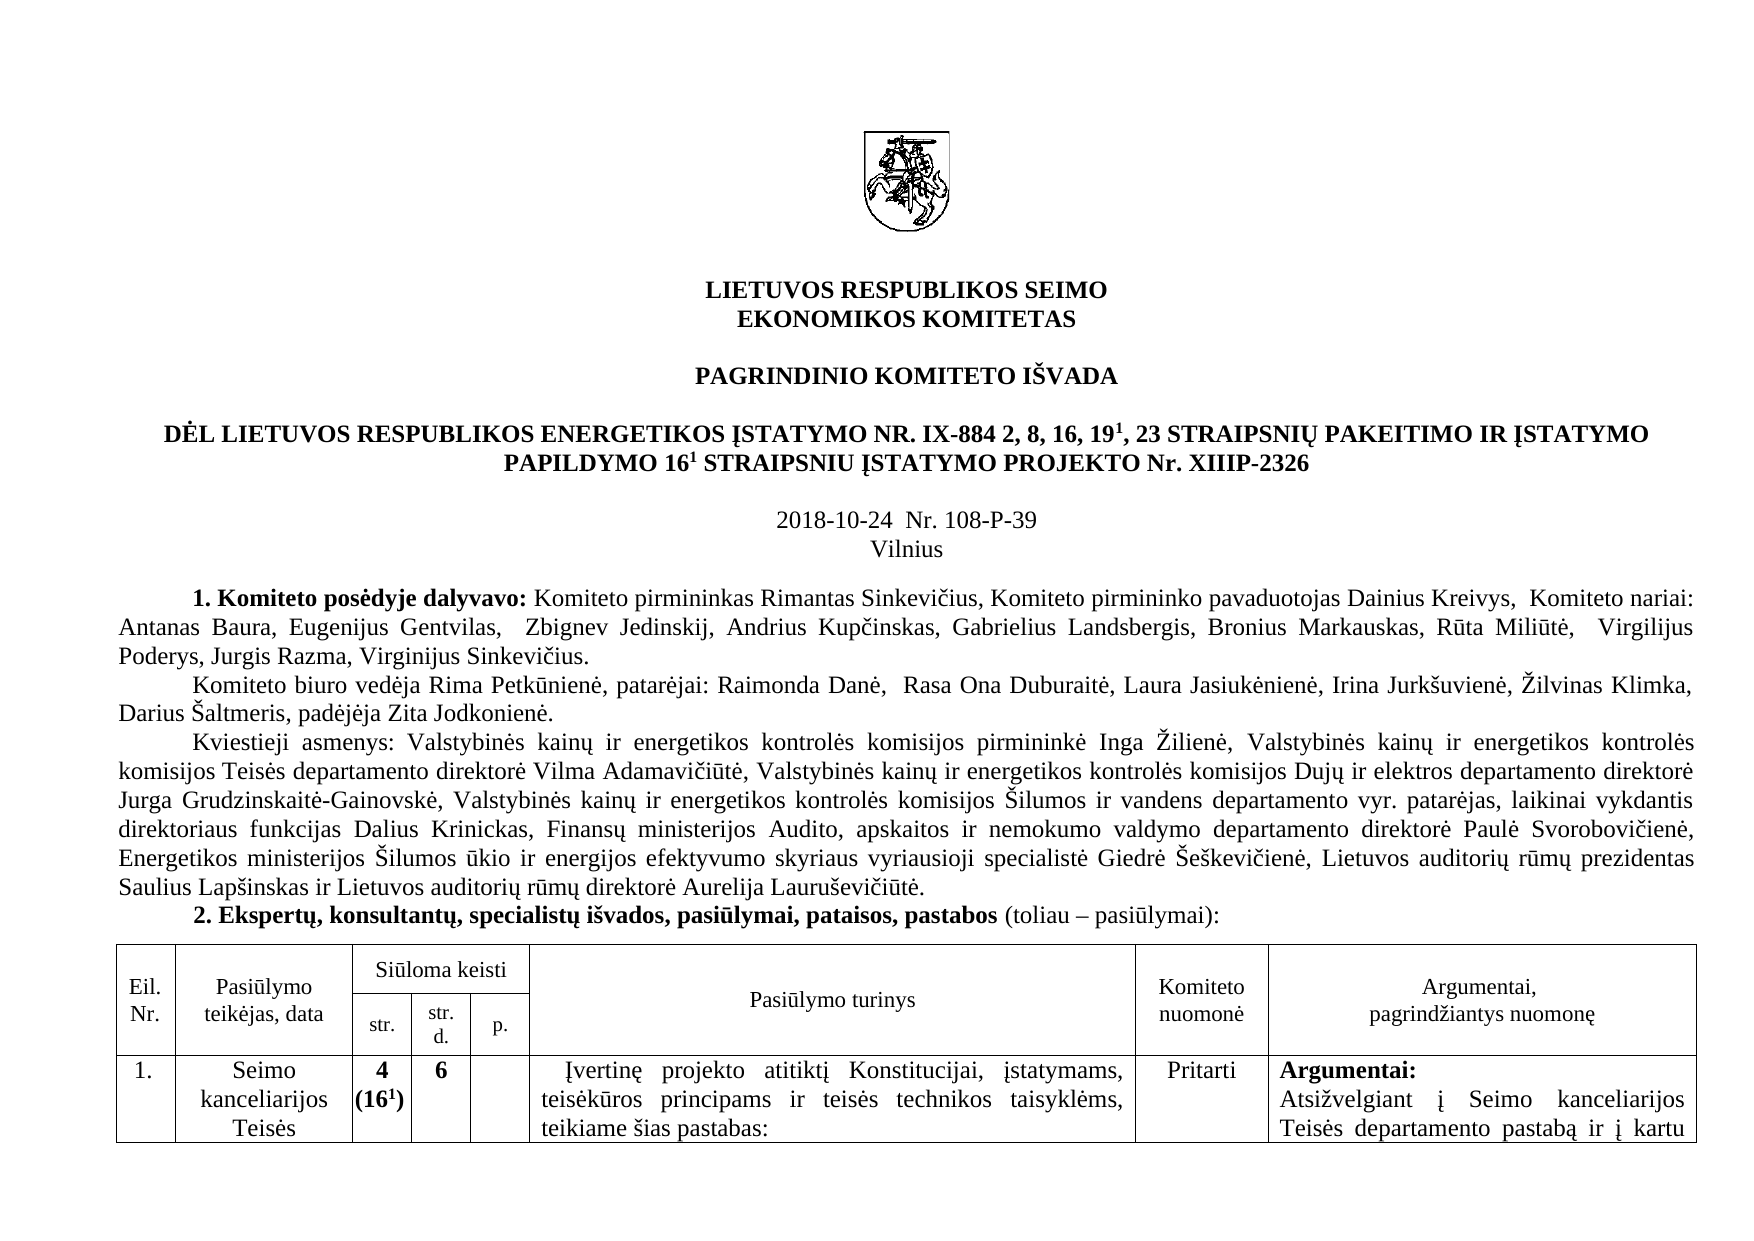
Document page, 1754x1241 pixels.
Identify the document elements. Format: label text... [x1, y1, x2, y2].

table_cell 6 [412, 1056, 470, 1142]
table_cell [471, 1056, 529, 1142]
text Komiteto biuro vedėja Rima Petkūnienė, patarėjai: Raimonda Danė, Rasa Ona Duburaitė, Laura Jasiukėnienė, Irina Jurkšuvienė, Žilvinas Klimka, Darius Šaltmeris, padėjėja Zita Jodkonienė. [118, 670, 1695, 727]
table_header Eil. Nr. [117, 945, 175, 1054]
table_cell Įvertinę projekto atitiktį Konstitucijai, įstatymams, teisėkūros principams ir teisės technikos taisyklėms, teikiame šias pastabas: [530, 1056, 1135, 1142]
table_header Komiteto nuomonė [1136, 945, 1268, 1054]
table_cell Seimo kanceliarijos Teisės [176, 1056, 352, 1142]
table_cell p. [471, 994, 529, 1054]
text 1. Komiteto posėdyje dalyvavo: Komiteto pirmininkas Rimantas Sinkevičius, Komiteto pirmininko pavaduotojas Dainius Kreivys, Komiteto nariai: Antanas Baura, Eugenijus Gentvilas, Zbignev Jedinskij, Andrius Kupčinskas, Gabrielius Landsbergis, Bronius Markauskas, Rūta Miliūtė, Virgilijus Poderys, Jurgis Razma, Virginijus Sinkevičius. [118, 583, 1695, 670]
table_header Pasiūlymo teikėjas, data [176, 945, 352, 1054]
table_cell Pritarti [1136, 1056, 1268, 1142]
text DĖL LIETUVOS RESPUBLIKOS ENERGETIKOS ĮSTATYMO NR. IX-884 2, 8, 16, 191, 23 STRAIPSNIŲ PAKEITIMO IR ĮSTATYMO PAPILDYMO 161 STRAIPSNIU ĮSTATYMO PROJEKTO Nr. XIIIP-2326 [118, 419, 1695, 476]
table_cell 4 (161) [353, 1056, 411, 1142]
table_header Siūloma keisti [353, 945, 529, 993]
table_cell str. [353, 994, 411, 1054]
text Kviestieji asmenys: Valstybinės kainų ir energetikos kontrolės komisijos pirmininkė Inga Žilienė, Valstybinės kainų ir energetikos kontrolės komisijos Teisės departamento direktorė Vilma Adamavičiūtė, Valstybinės kainų ir energetikos kontrolės komisijos Dujų ir elektros departamento direktorė Jurga Grudzinskaitė-Gainovskė, Valstybinės kainų ir energetikos kontrolės komisijos Šilumos ir vandens departamento vyr. patarėjas, laikinai vykdantis direktoriaus funkcijas Dalius Krinickas, Finansų ministerijos Audito, apskaitos ir nemokumo valdymo departamento direktorė Paulė Svorobovičienė, Energetikos ministerijos Šilumos ūkio ir energijos efektyvumo skyriaus vyriausioji specialistė Giedrė Šeškevičienė, Lietuvos auditorių rūmų prezidentas Saulius Lapšinskas ir Lietuvos auditorių rūmų direktorė Aurelija Lauruševičiūtė. [118, 727, 1695, 901]
text 2. Ekspertų, konsultantų, specialistų išvados, pasiūlymai, pataisos, pastabos (toliau – pasiūlymai): [118, 901, 1695, 929]
text PAGRINDINIO KOMITETO IŠVADA [118, 361, 1695, 390]
table_cell Argumentai: Atsižvelgiant į Seimo kanceliarijos Teisės departamento pastabą ir į kartu [1269, 1056, 1696, 1142]
text Vilnius [118, 534, 1695, 563]
table_cell 1. [117, 1056, 175, 1142]
table_header Argumentai, pagrindžiantys nuomonę [1269, 945, 1696, 1054]
table_cell str. d. [412, 994, 470, 1054]
table_header Pasiūlymo turinys [530, 945, 1135, 1054]
text 2018-10-24 Nr. 108-P-39 [118, 505, 1695, 534]
text LIETUVOS RESPUBLIKOS SEIMO [118, 275, 1695, 304]
text Ekonomikos komitetas [118, 304, 1695, 333]
